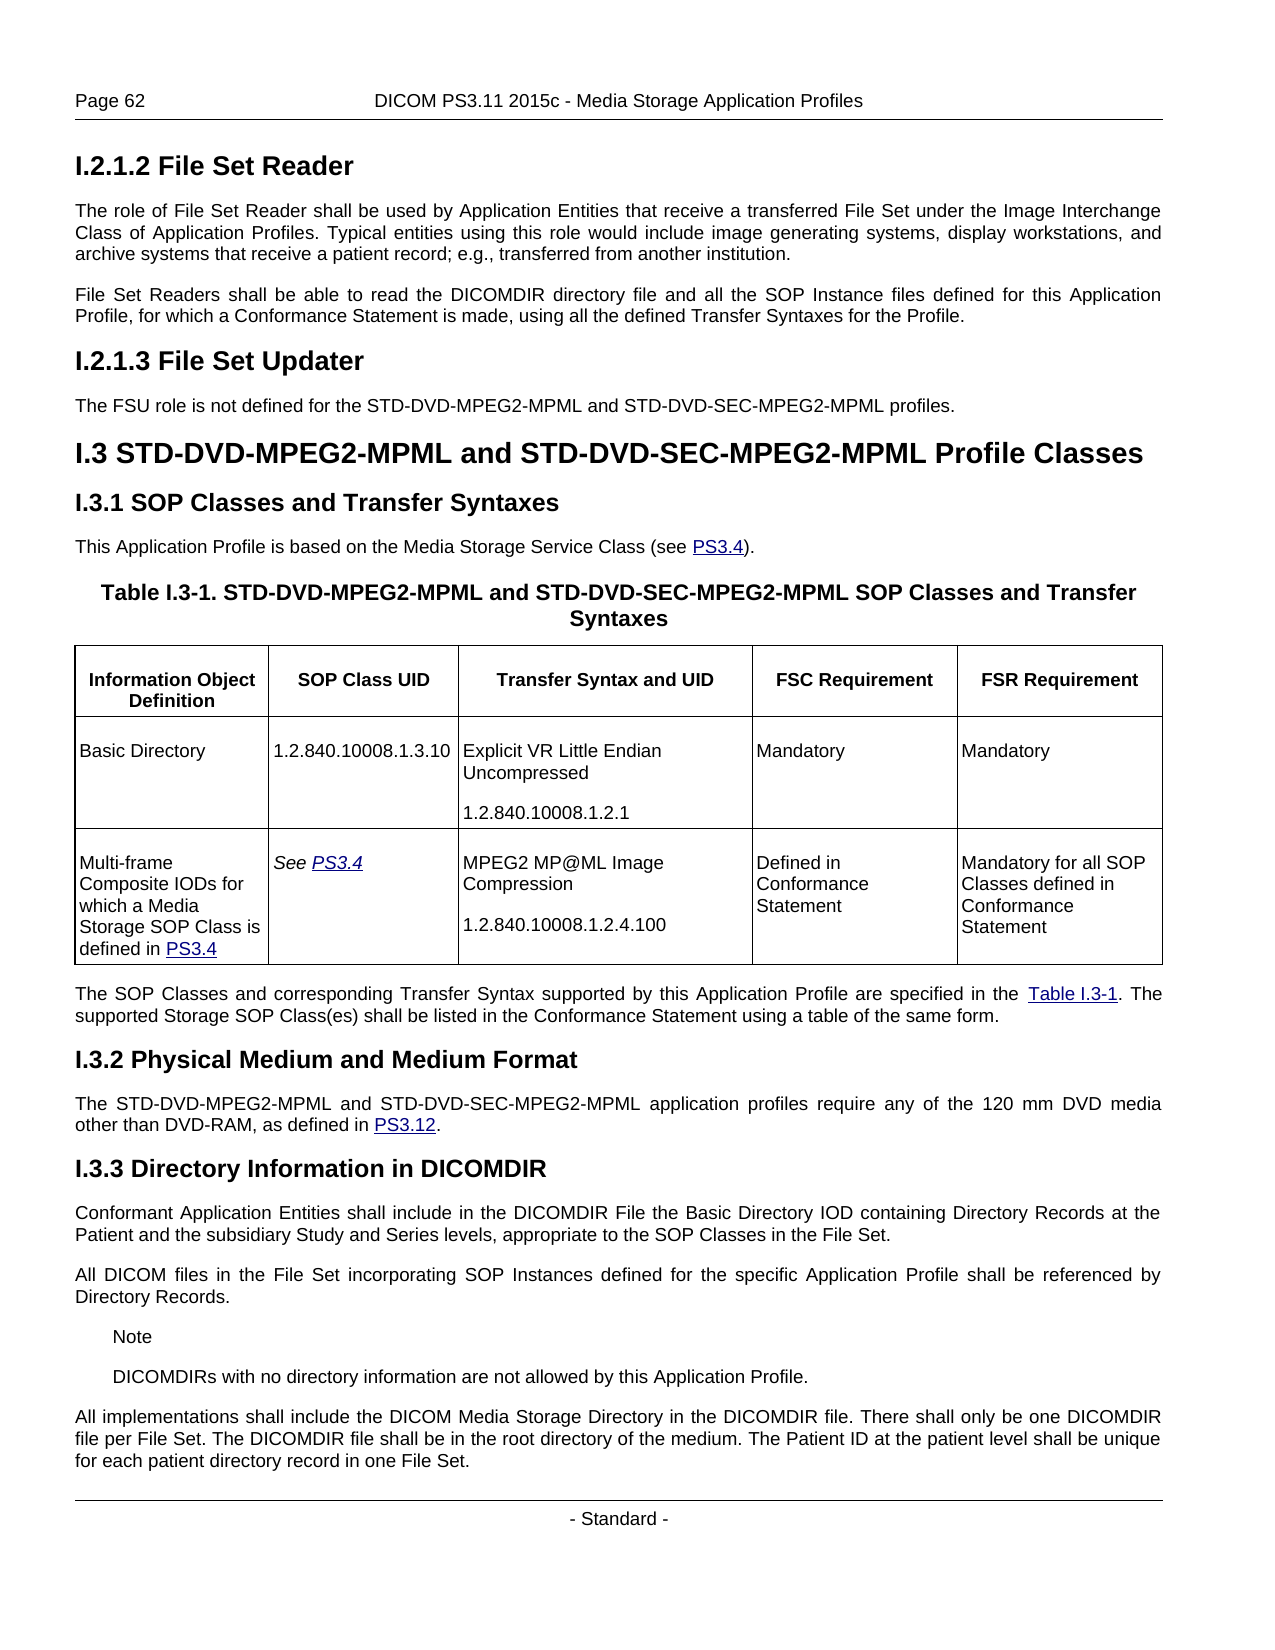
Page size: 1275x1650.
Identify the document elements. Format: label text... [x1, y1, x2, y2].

table_cell Basic Directory [76, 717, 268, 827]
table_cell Explicit VR Little Endian Uncompressed 1.2.840.10008.1.2.1 [459, 717, 752, 827]
text The SOP Classes and corresponding Transfer Syntax supported by this Application Profile are specified in the Table I.3-1. The supported Storage SOP Class(es) shall be listed in the Conformance Statement using a table of the same form. [75, 983, 1162, 1026]
text I.2.1.2 File Set Reader [75, 150, 1162, 181]
text This Application Profile is based on the Media Storage Service Class (see PS3.4). [75, 535, 1162, 557]
table_cell Multi-frame Composite IODs for which a Media Storage SOP Class is defined in PS3.4 [76, 829, 268, 963]
table_cell Defined in Conformance Statement [753, 829, 957, 963]
text Note [112, 1326, 1125, 1347]
text The FSU role is not defined for the STD-DVD-MPEG2-MPML and STD-DVD-SEC-MPEG2-MPML profiles. [75, 395, 1162, 417]
table_header SOP Class UID [269, 646, 458, 716]
table_cell 1.2.840.10008.1.3.10 [269, 717, 458, 827]
text I.3.3 Directory Information in DICOMDIR [75, 1154, 1162, 1183]
table_header FSC Requirement [753, 646, 957, 716]
text I.3 STD-DVD-MPEG2-MPML and STD-DVD-SEC-MPEG2-MPML Profile Classes [75, 436, 1162, 469]
text I.2.1.3 File Set Updater [75, 345, 1162, 377]
table_cell MPEG2 MP@ML Image Compression 1.2.840.10008.1.2.4.100 [459, 829, 752, 963]
text All implementations shall include the DICOM Media Storage Directory in the DICOMDIR file. There shall only be one DICOMDIR file per File Set. The DICOMDIR file shall be in the root directory of the medium. The Patient ID at the patient level shall be unique for each patient directory record in one File Set. [75, 1406, 1162, 1471]
table_cell Mandatory for all SOP Classes defined in Conformance Statement [958, 829, 1162, 963]
text File Set Readers shall be able to read the DICOMDIR directory file and all the SOP Instance files defined for this Application Profile, for which a Conformance Statement is made, using all the defined Transfer Syntaxes for the Profile. [75, 283, 1162, 327]
table_cell Mandatory [958, 717, 1162, 827]
text The STD-DVD-MPEG2-MPML and STD-DVD-SEC-MPEG2-MPML application profiles require any of the 120 mm DVD media other than DVD-RAM, as defined in PS3.12. [75, 1093, 1162, 1136]
table_cell See PS3.4 [269, 829, 458, 963]
text I.3.1 SOP Classes and Transfer Syntaxes [75, 488, 1162, 517]
text I.3.2 Physical Medium and Medium Format [75, 1045, 1162, 1074]
text Conformant Application Entities shall include in the DICOMDIR File the Basic Directory IOD containing Directory Records at the Patient and the subsidiary Study and Series levels, appropriate to the SOP Classes in the File Set. [75, 1202, 1162, 1245]
table_cell Mandatory [753, 717, 957, 827]
table_header Information Object Definition [76, 646, 268, 716]
table_header Transfer Syntax and UID [459, 646, 752, 716]
text The role of File Set Reader shall be used by Application Entities that receive a transferred File Set under the Image Interchange Class of Application Profiles. Typical entities using this role would include image generating systems, display workstations, and archive systems that receive a patient record; e.g., transferred from another institution. [75, 200, 1162, 265]
text Table I.3-1. STD-DVD-MPEG2-MPML and STD-DVD-SEC-MPEG2-MPML SOP Classes and Transfer Syntaxes [75, 579, 1162, 631]
table_header FSR Requirement [958, 646, 1162, 716]
text DICOMDIRs with no directory information are not allowed by this Application Profile. [112, 1366, 1125, 1388]
text All DICOM files in the File Set incorporating SOP Instances defined for the specific Application Profile shall be referenced by Directory Records. [75, 1264, 1162, 1307]
